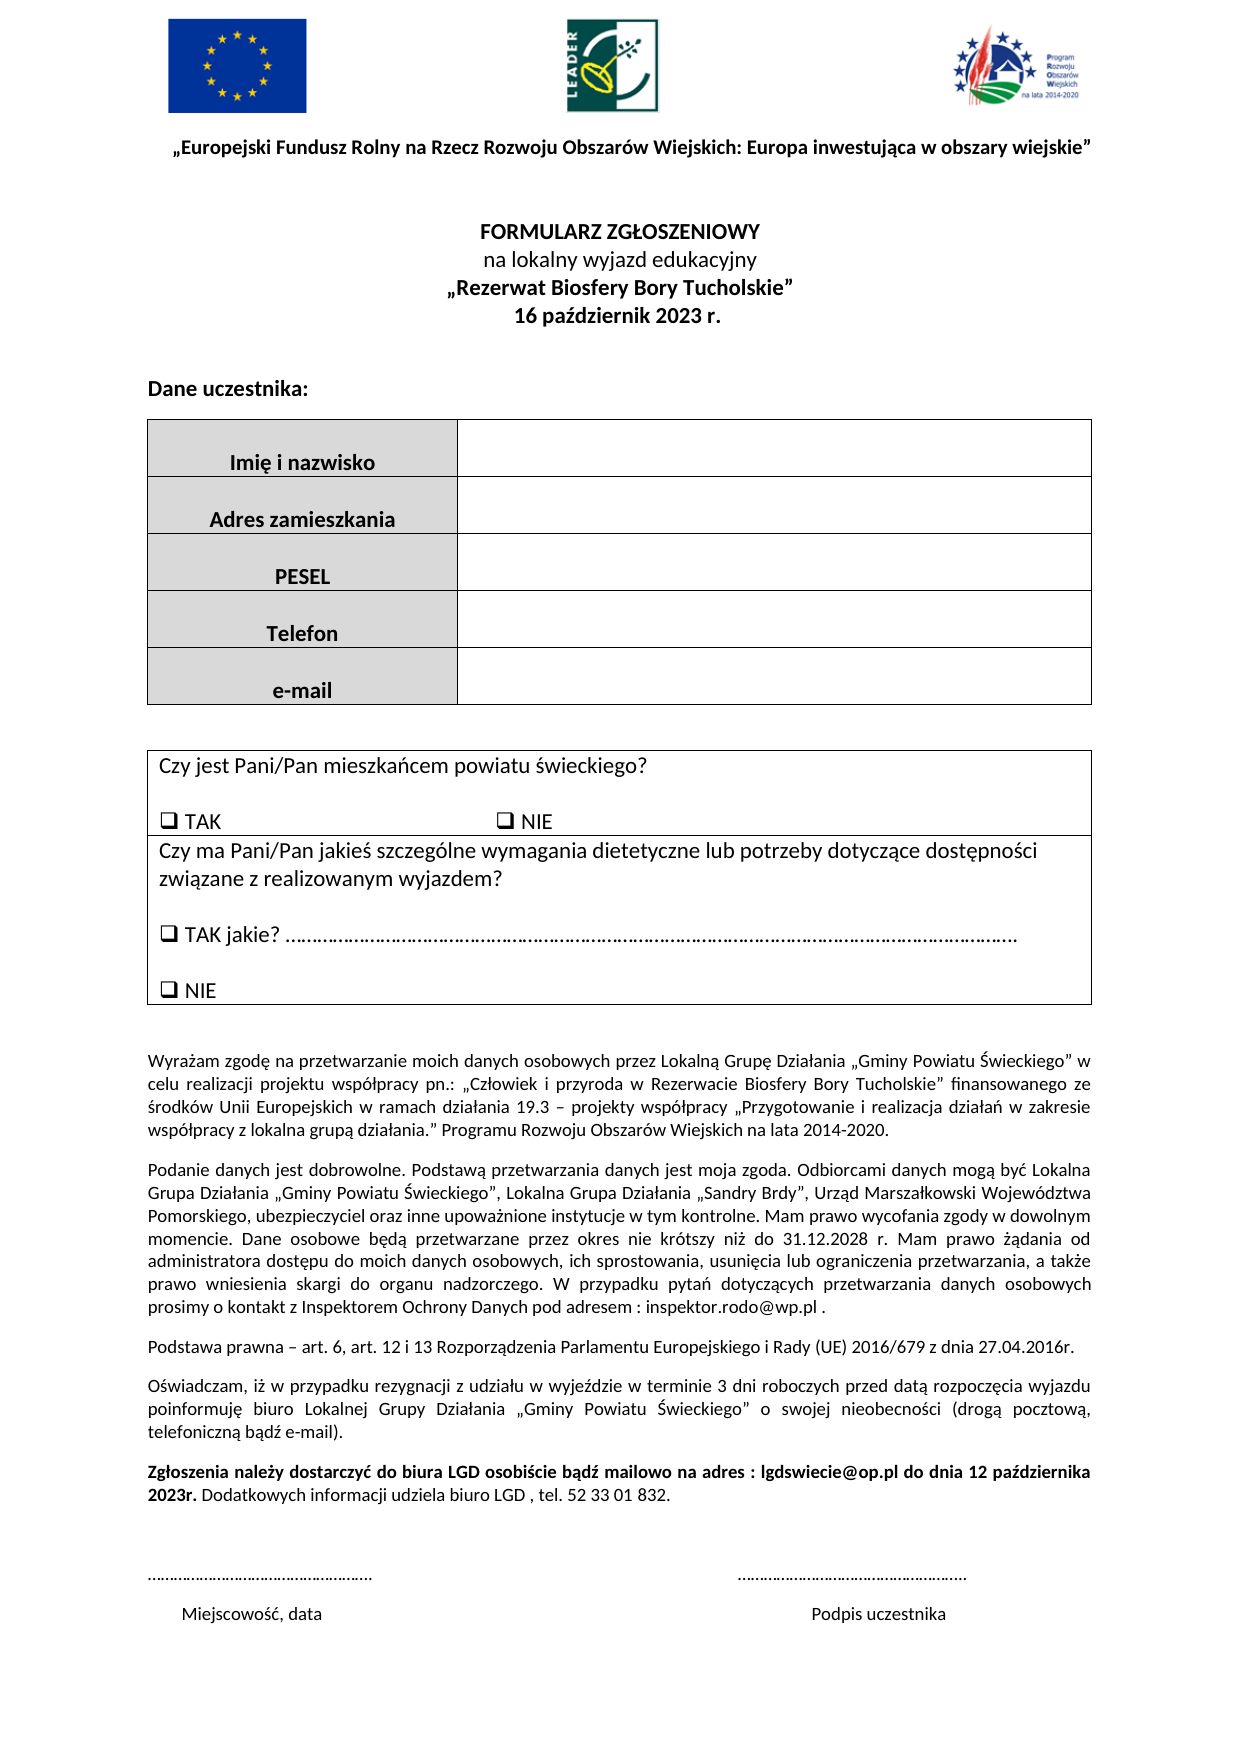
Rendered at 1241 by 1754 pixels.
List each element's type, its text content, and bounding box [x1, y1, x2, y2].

text „Europejski Fundusz Rolny na Rzecz Rozwoju Obszarów Wiejskich: Europa inwestująca w obszary wiejskie” [148, 134, 1093, 160]
table_header Imię i nazwisko [148, 420, 457, 476]
text 16 październik 2023 r. [148, 301, 1093, 329]
table_cell Czy ma Pani/Pan jakieś szczególne wymagania dietetyczne lub potrzeby dotyczące dostępności związane z realizowanym wyjazdem?  TAK jakie? ………………………………………………………………………………………………………………………….  NIE [148, 836, 1091, 1004]
table_cell Adres zamieszkania [148, 477, 457, 533]
text Podanie danych jest dobrowolne. Podstawą przetwarzania danych jest moja zgoda. Odbiorcami danych mogą być Lokalna Grupa Działania „Gminy Powiatu Świeckiego”, Lokalna Grupa Działania „Sandry Brdy”, Urząd Marszałkowski Województwa Pomorskiego, ubezpieczyciel oraz inne upoważnione instytucje w tym kontrolne. Mam prawo wycofania zgody w dowolnym momencie. Dane osobowe będą przetwarzane przez okres nie krótszy niż do 31.12.2028 r. Mam prawo żądania od administratora dostępu do moich danych osobowych, ich sprostowania, usunięcia lub ograniczenia przetwarzania, a także prawo wniesienia skargi do organu nadzorczego. W przypadku pytań dotyczących przetwarzania danych osobowych prosimy o kontakt z Inspektorem Ochrony Danych pod adresem : inspektor.rodo@wp.pl . [148, 1158, 1093, 1318]
text Oświadczam, iż w przypadku rezygnacji z udziału w wyjeździe w terminie 3 dni roboczych przed datą rozpoczęcia wyjazdu poinformuję biuro Lokalnej Grupy Działania „Gminy Powiatu Świeckiego” o swojej nieobecności (drogą pocztową, telefoniczną bądź e-mail). [148, 1375, 1093, 1443]
table_header [458, 420, 1091, 476]
text na lokalny wyjazd edukacyjny [148, 245, 1093, 273]
table_cell [458, 591, 1091, 647]
table_cell e-mail [148, 648, 457, 704]
text Miejscowość, data Podpis uczestnika [148, 1602, 1093, 1625]
table_cell [458, 477, 1091, 533]
text Zgłoszenia należy dostarczyć do biura LGD osobiście bądź mailowo na adres : lgdswiecie@op.pl do dnia 12 października 2023r. Dodatkowych informacji udziela biuro LGD , tel. 52 33 01 832. [148, 1460, 1093, 1506]
text Wyrażam zgodę na przetwarzanie moich danych osobowych przez Lokalną Grupę Działania „Gminy Powiatu Świeckiego” w celu realizacji projektu współpracy pn.: „Człowiek i przyroda w Rezerwacie Biosfery Bory Tucholskie” finansowanego ze środków Unii Europejskich w ramach działania 19.3 – projekty współpracy „Przygotowanie i realizacja działań w zakresie współpracy z lokalna grupą działania.” Programu Rozwoju Obszarów Wiejskich na lata 2014-2020. [148, 1050, 1093, 1141]
table_cell PESEL [148, 534, 457, 590]
table_header Czy jest Pani/Pan mieszkańcem powiatu świeckiego?  TAK  NIE [148, 751, 1091, 835]
table_cell [458, 648, 1091, 704]
text „Rezerwat Biosfery Bory Tucholskie” [148, 273, 1093, 301]
text Dane uczestnika: [148, 374, 1093, 402]
text FORMULARZ ZGŁOSZENIOWY [148, 217, 1093, 245]
text ……………………………………………. …………………………………………….. [148, 1562, 1093, 1585]
table_cell Telefon [148, 591, 457, 647]
table_cell [458, 534, 1091, 590]
text Podstawa prawna – art. 6, art. 12 i 13 Rozporządzenia Parlamentu Europejskiego i Rady (UE) 2016/679 z dnia 27.04.2016r. [148, 1335, 1093, 1358]
